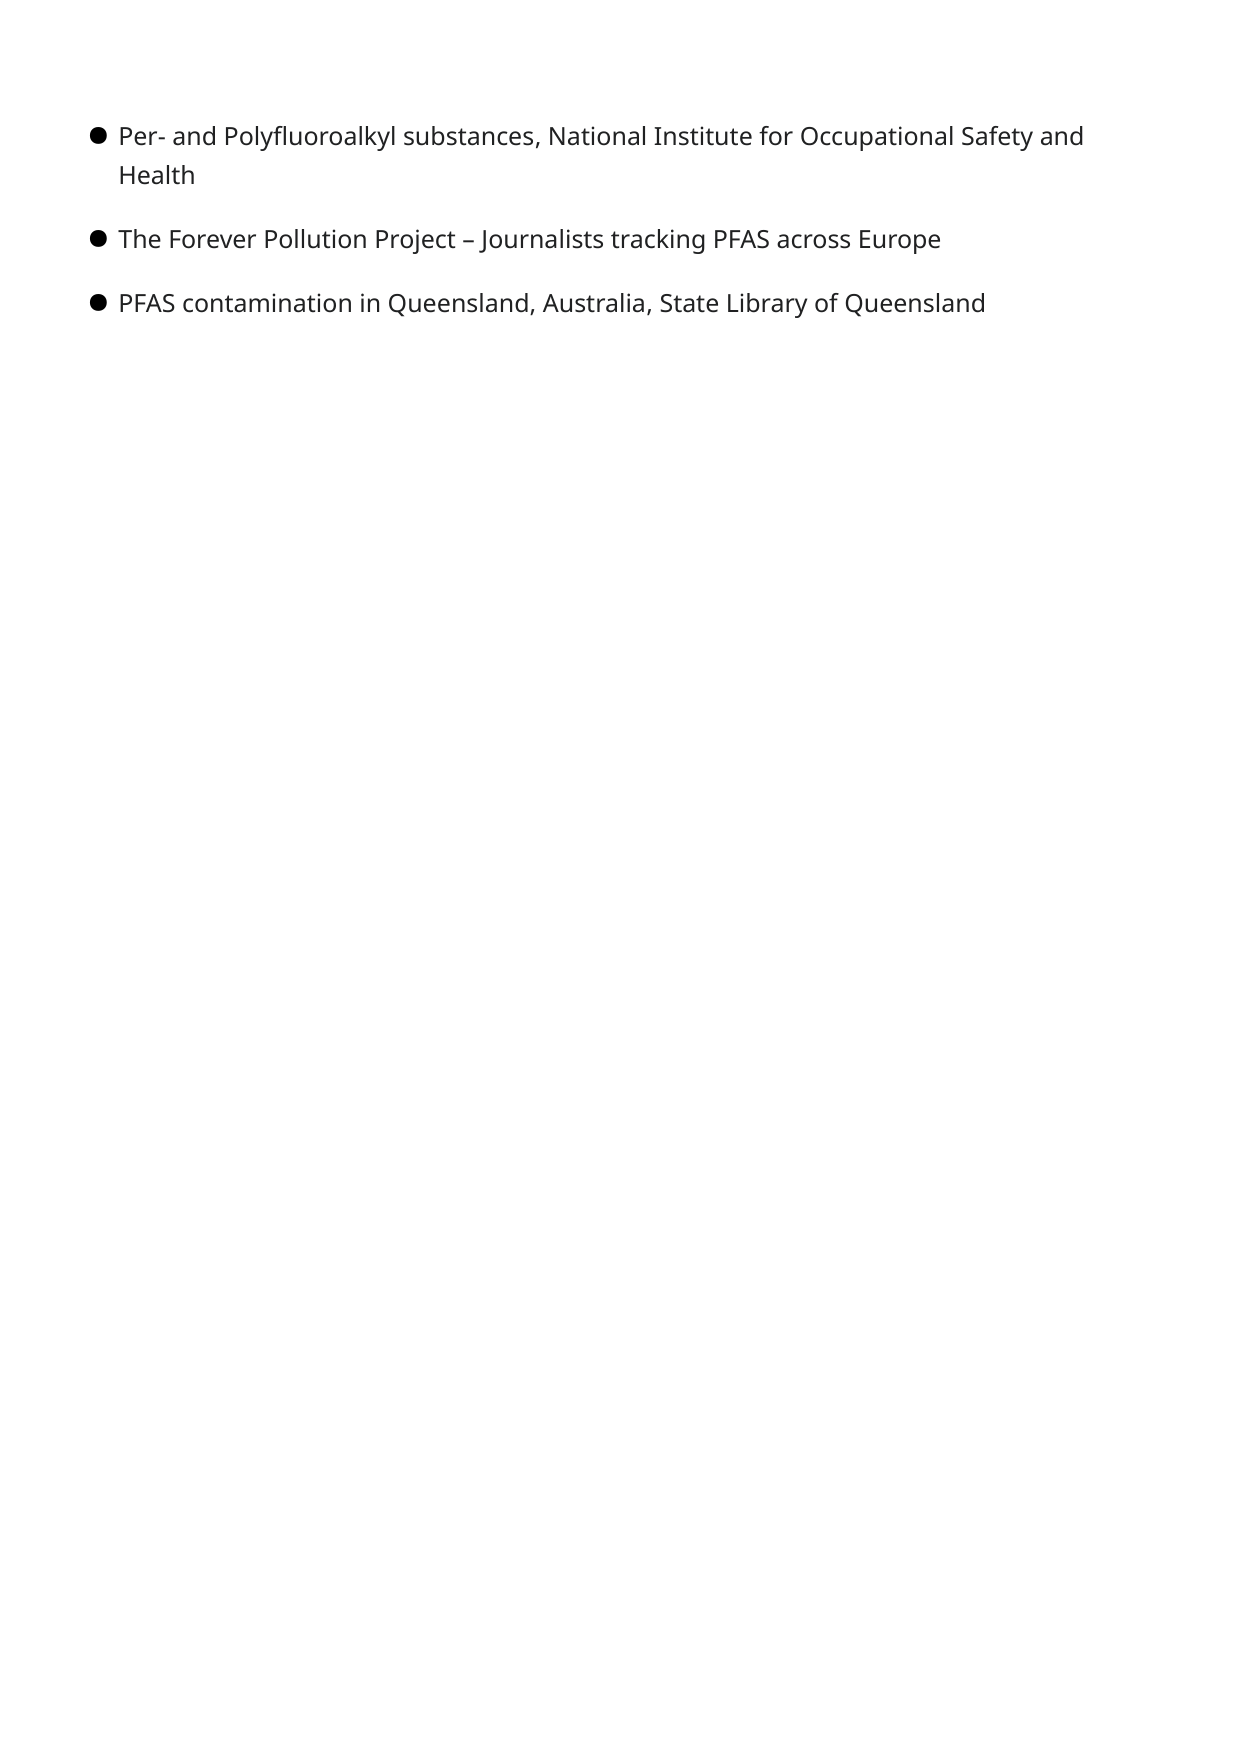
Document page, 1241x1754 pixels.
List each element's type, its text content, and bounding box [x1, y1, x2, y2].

list The Forever Pollution Project – Journalists tracking PFAS across Europe [118, 221, 1122, 256]
list Per- and Polyfluoroalkyl substances, National Institute for Occupational Safety and Health [118, 118, 1122, 191]
list PFAS contamination in Queensland, Australia, State Library of Queensland [118, 286, 1122, 320]
